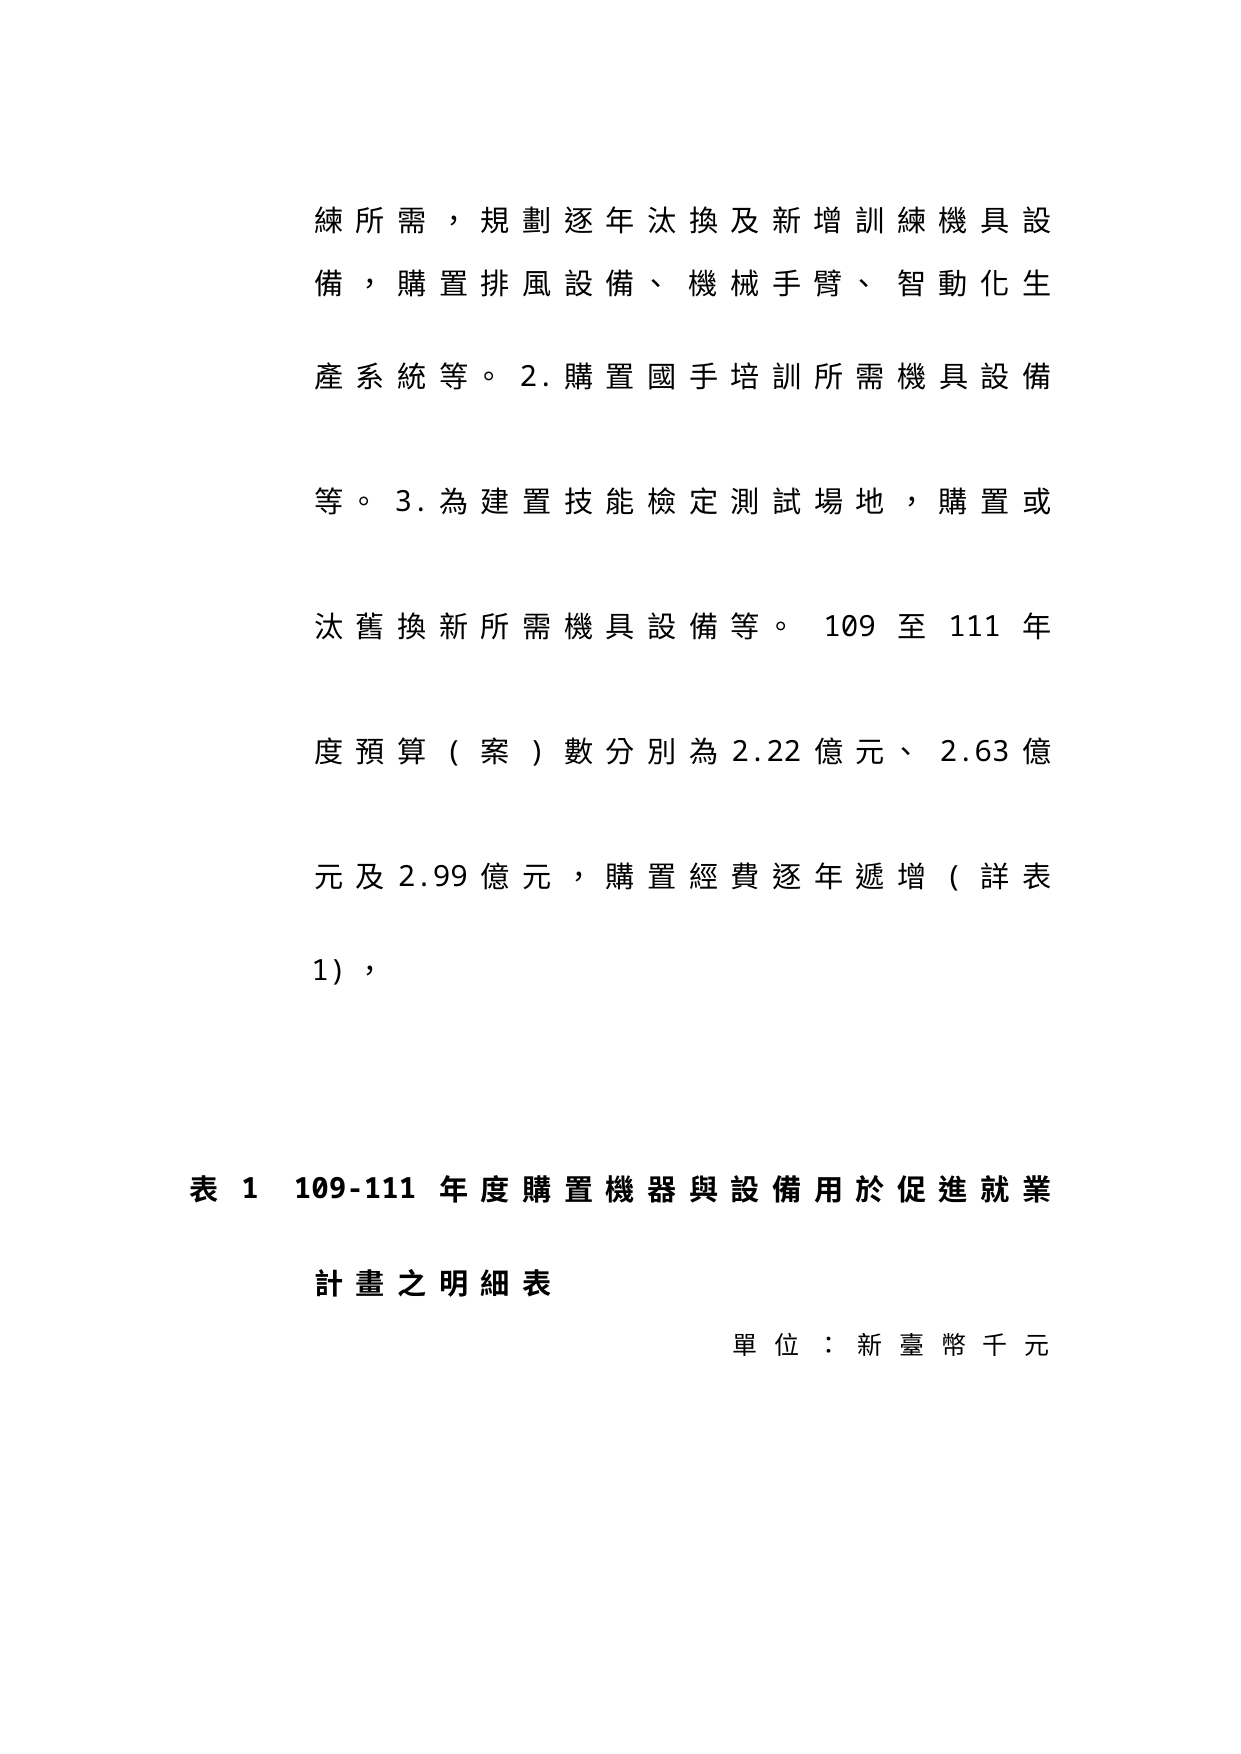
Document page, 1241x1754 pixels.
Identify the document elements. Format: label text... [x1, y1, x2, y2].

text 就業安定基金為辦理促進國民就業計畫，逐年購置機器與設備，主要購置內容包括：1.配合國家政策、產業發展趨勢，教學訓練所需，規劃逐年汰換及新增訓練機具設備，購置排風設備、機械手臂、智動化生產系統等。2.購置國手培訓所需機具設備等。3.為建置技能檢定測試場地，購置或汰舊換新所需機具設備等。109至111年度預算(案)數分別為2.22億元、2.63億元及2.99億元，購置經費逐年遞增(詳表1)， [271, 177, 1058, 990]
text 單位：新臺幣千元 [183, 1302, 1058, 1365]
text 表1 109-111年度購置機器與設備用於促進就業計畫之明細表 [183, 1115, 1058, 1302]
